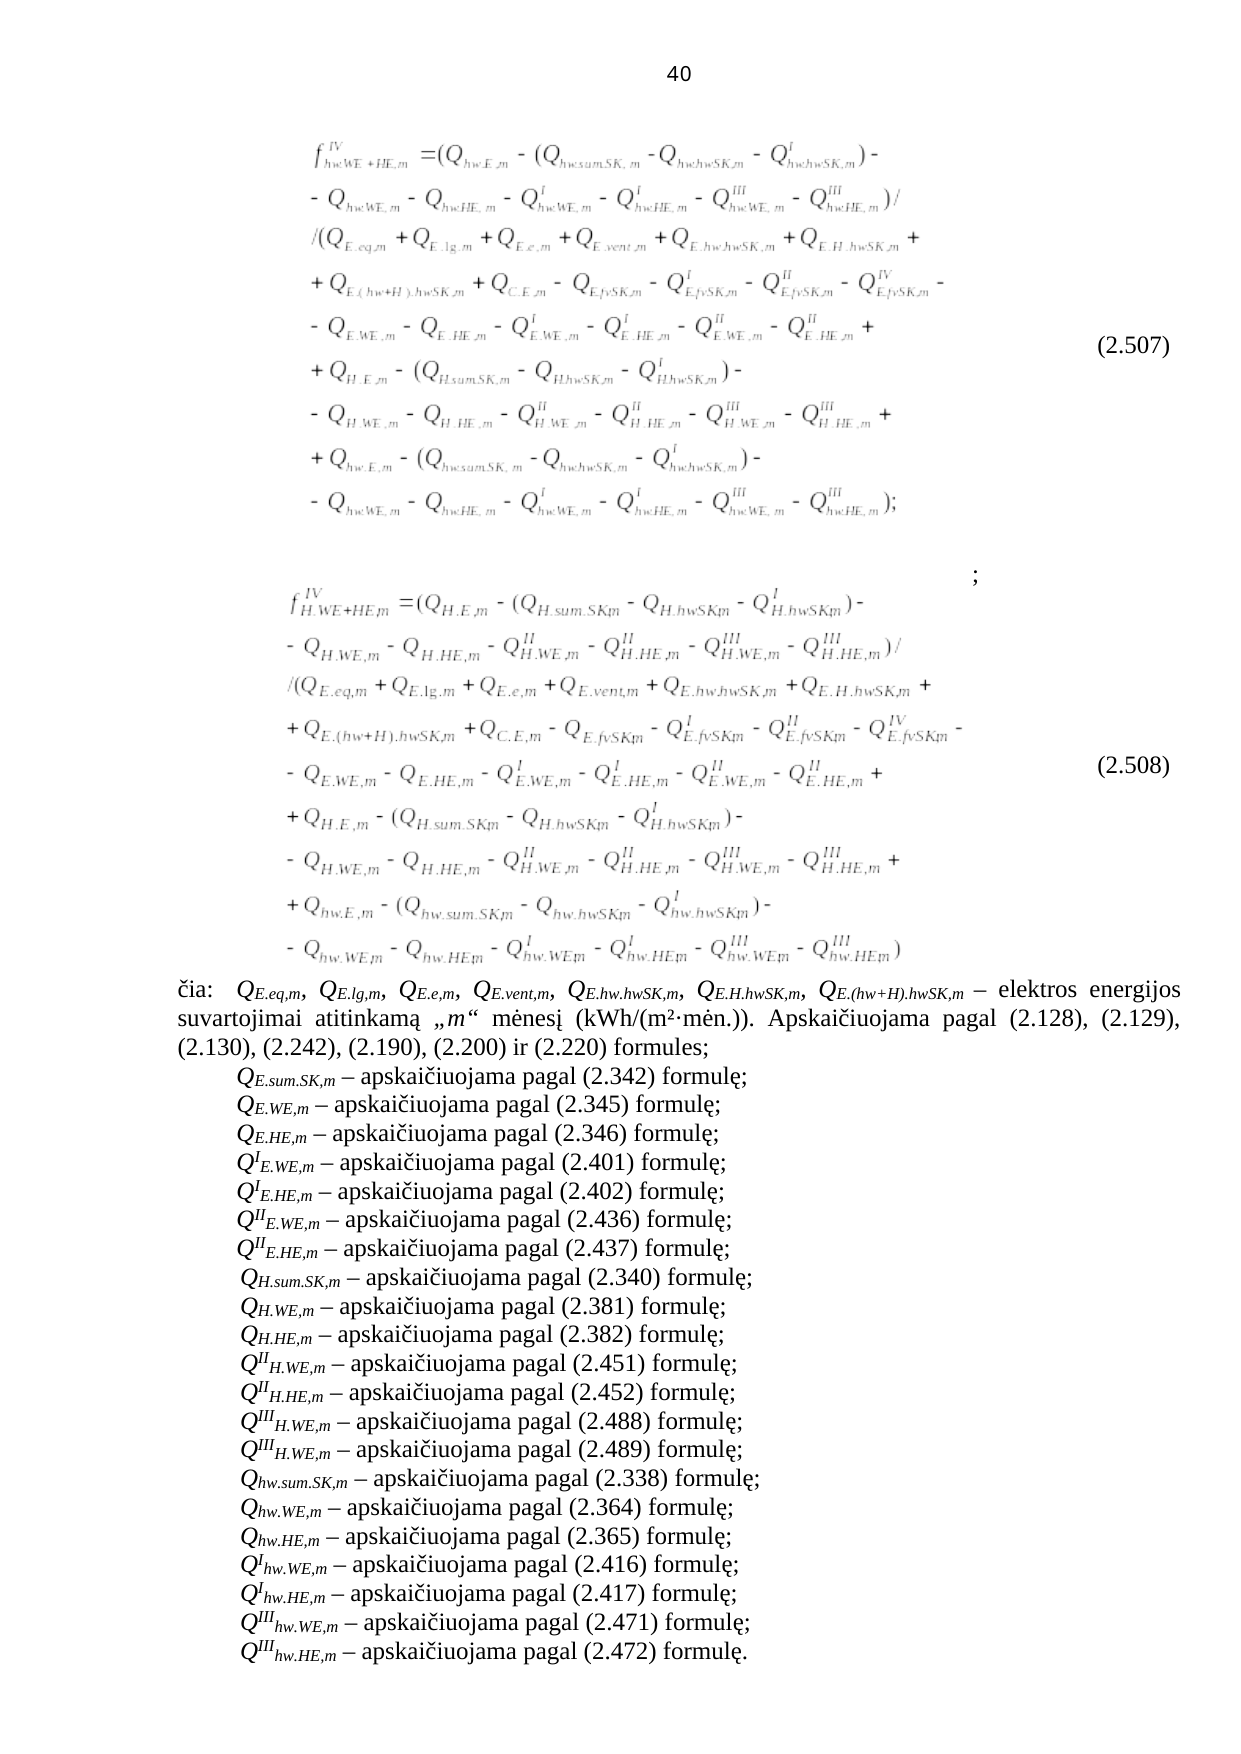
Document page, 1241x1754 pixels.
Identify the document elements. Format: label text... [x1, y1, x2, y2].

text QIIE.WE,m – apskaičiuojama pagal (2.436) formulę; [236, 1204, 1181, 1233]
text Qhw.sum.SK,m – apskaičiuojama pagal (2.338) formulę; [240, 1463, 1181, 1492]
text QH.HE,m – apskaičiuojama pagal (2.382) formulę; [240, 1319, 1181, 1348]
text QIIIH.WE,m – apskaičiuojama pagal (2.489) formulę; [240, 1434, 1181, 1463]
text čia: QE.eq,m, QE.lg,m, QE.e,m, QE.vent,m, QE.hw.hwSK,m, QE.H.hwSK,m, QE.(hw+H).hwSK,m – elektros energijos suvartojimai atitinkamą „m“ mėnesį (kWh/(m²·mėn.)). Apskaičiuojama pagal (2.128), (2.129), (2.130), (2.242), (2.190), (2.200) ir (2.220) formules; [177, 974, 1181, 1061]
text QIIIH.WE,m – apskaičiuojama pagal (2.488) formulę; [240, 1406, 1181, 1434]
text QIIH.HE,m – apskaičiuojama pagal (2.452) formulę; [240, 1377, 1181, 1406]
text QIhw.HE,m – apskaičiuojama pagal (2.417) formulę; [240, 1578, 1181, 1607]
text QE.HE,m – apskaičiuojama pagal (2.346) formulę; [236, 1118, 1181, 1147]
text QIIE.HE,m – apskaičiuojama pagal (2.437) formulę; [236, 1233, 1181, 1262]
text QIIH.WE,m – apskaičiuojama pagal (2.451) formulę; [240, 1348, 1181, 1377]
text QIIIhw.WE,m – apskaičiuojama pagal (2.471) formulę; [240, 1607, 1181, 1636]
text QE.sum.SK,m – apskaičiuojama pagal (2.342) formulę; [236, 1061, 1181, 1089]
table_cell ; [177, 559, 1085, 974]
text QH.WE,m – apskaičiuojama pagal (2.381) formulę; [240, 1291, 1181, 1319]
text QH.sum.SK,m – apskaičiuojama pagal (2.340) formulę; [240, 1262, 1181, 1291]
text QIE.HE,m – apskaičiuojama pagal (2.402) formulę; [236, 1176, 1181, 1204]
table_cell (2.507) [1085, 135, 1181, 559]
text QIhw.WE,m – apskaičiuojama pagal (2.416) formulę; [240, 1549, 1181, 1578]
text QE.WE,m – apskaičiuojama pagal (2.345) formulę; [236, 1089, 1181, 1118]
table_cell (2.508) [1085, 559, 1181, 974]
text Qhw.HE,m – apskaičiuojama pagal (2.365) formulę; [240, 1521, 1181, 1549]
text QIE.WE,m – apskaičiuojama pagal (2.401) formulę; [236, 1147, 1181, 1176]
text Qhw.WE,m – apskaičiuojama pagal (2.364) formulę; [240, 1492, 1181, 1521]
text QIIIhw.HE,m – apskaičiuojama pagal (2.472) formulę. [240, 1636, 1181, 1664]
table_cell [177, 135, 1085, 559]
